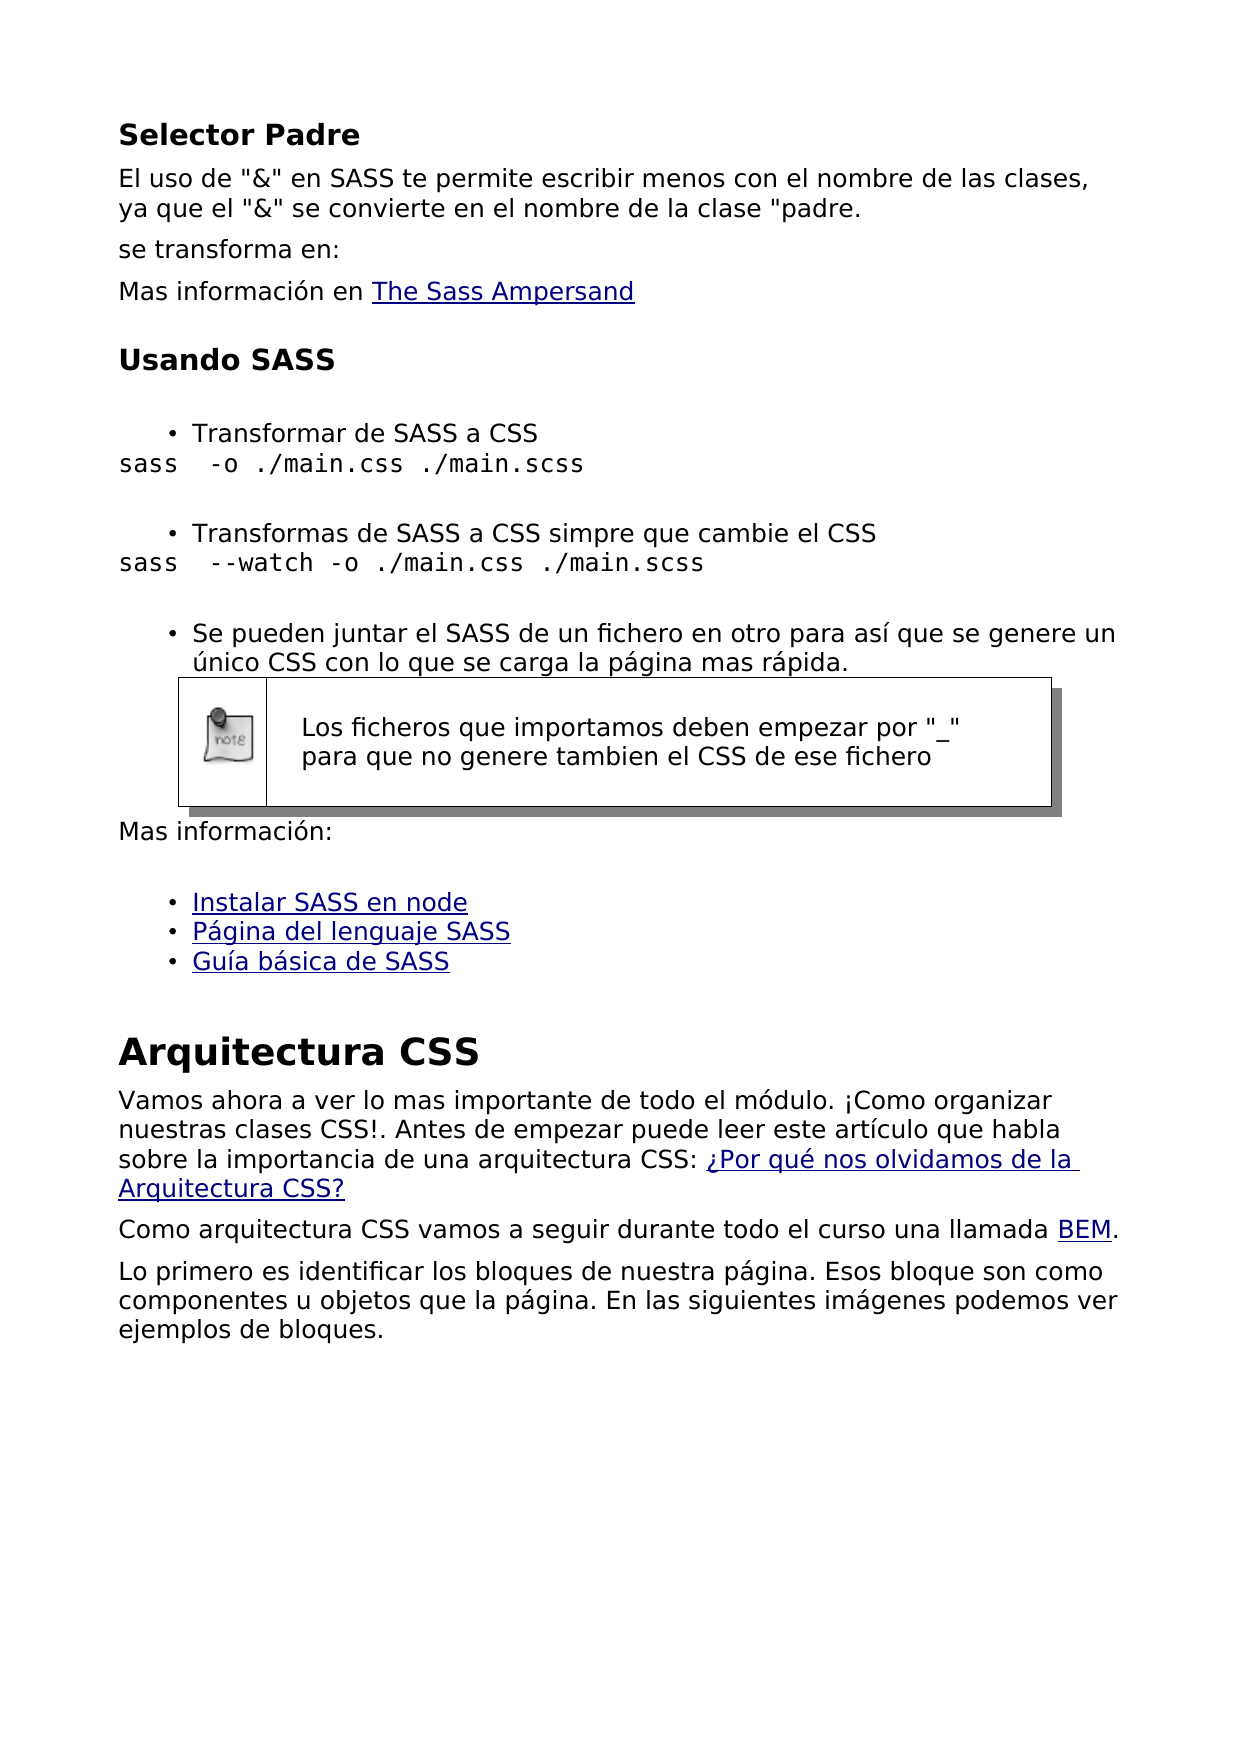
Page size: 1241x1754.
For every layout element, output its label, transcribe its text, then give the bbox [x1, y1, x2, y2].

text Mas información: [118, 817, 1122, 846]
subtitle Selector Padre [118, 118, 1122, 152]
table_header [179, 678, 266, 806]
text se transforma en: [118, 235, 1122, 264]
subtitle Usando SASS [118, 344, 1122, 378]
text sass -o ./main.css ./main.scss [118, 449, 1122, 478]
list Instalar SASS en node [177, 888, 1122, 917]
list Se pueden juntar el SASS de un fichero en otro para así que se genere un único CSS con lo que se carga la página mas rápida. [177, 619, 1122, 677]
text sass --watch -o ./main.css ./main.scss [118, 548, 1122, 578]
text Vamos ahora a ver lo mas importante de todo el módulo. ¡Como organizar nuestras clases CSS!. Antes de empezar puede leer este artículo que habla sobre la importancia de una arquitectura CSS: ¿Por qué nos olvidamos de la Arquitectura CSS? [118, 1086, 1122, 1203]
text Mas información en The Sass Ampersand [118, 277, 1122, 306]
picture [190, 701, 266, 776]
text Lo primero es identificar los bloques de nuestra página. Esos bloque son como componentes u objetos que la página. En las siguientes imágenes podemos ver ejemplos de bloques. [118, 1257, 1122, 1345]
list Transformar de SASS a CSS [177, 420, 1122, 449]
subtitle Arquitectura CSS [118, 1030, 1122, 1074]
list Página del lenguaje SASS [177, 917, 1122, 947]
list Guía básica de SASS [177, 947, 1122, 976]
list Transformas de SASS a CSS simpre que cambie el CSS [177, 519, 1122, 548]
text El uso de "&" en SASS te permite escribir menos con el nombre de las clases, ya que el "&" se convierte en el nombre de la clase "padre. [118, 164, 1122, 223]
text Como arquitectura CSS vamos a seguir durante todo el curso una llamada BEM. [118, 1216, 1122, 1245]
table_header Los ficheros que importamos deben empezar por "_" para que no genere tambien el CSS de ese fichero [267, 678, 1051, 806]
